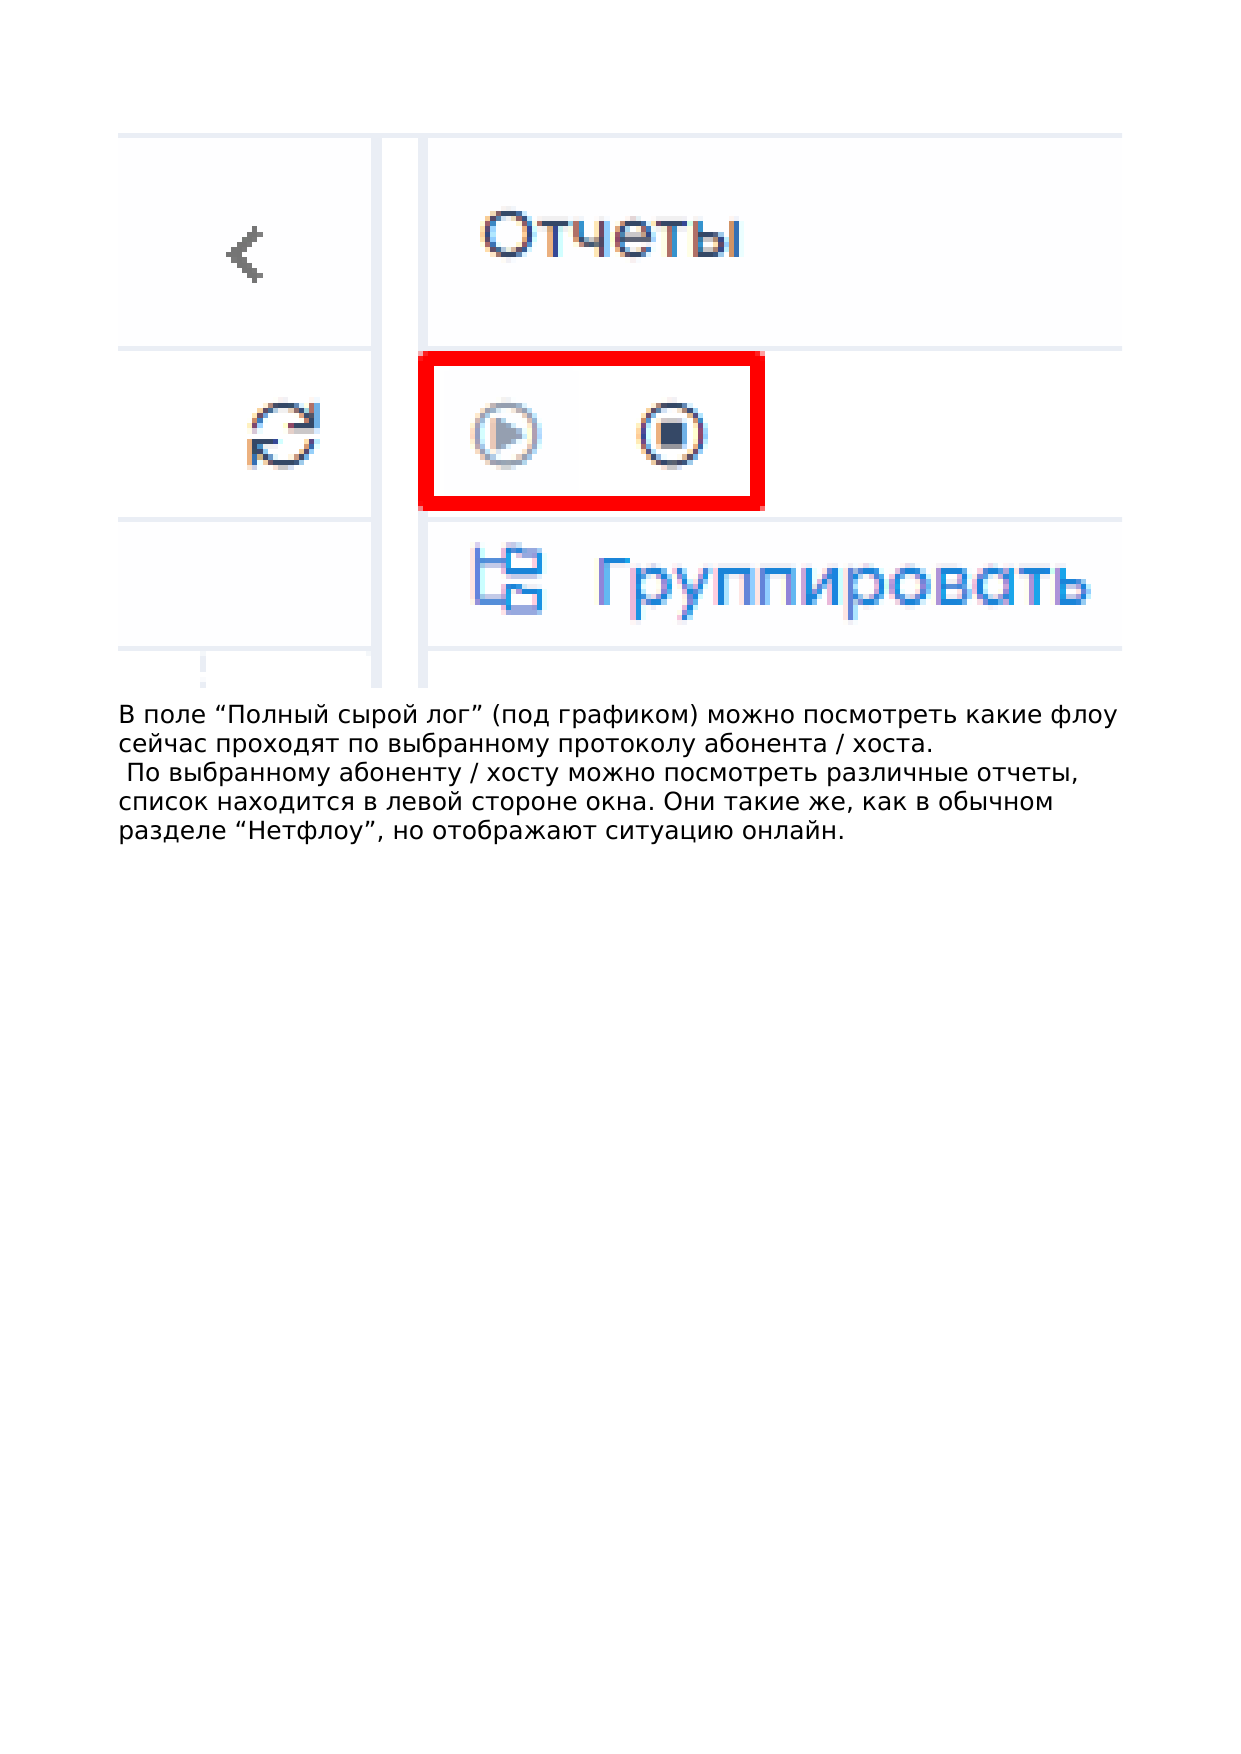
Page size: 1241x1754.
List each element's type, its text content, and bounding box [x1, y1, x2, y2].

text В поле “Полный сырой лог” (под графиком) можно посмотреть какие флоу сейчас проходят по выбранному протоколу абонента / хоста. По выбранному абоненту / хосту можно посмотреть различные отчеты, список находится в левой стороне окна. Они такие же, как в обычном разделе “Нетфлоу”, но отображают ситуацию онлайн. [118, 700, 1122, 846]
picture [118, 118, 1123, 688]
